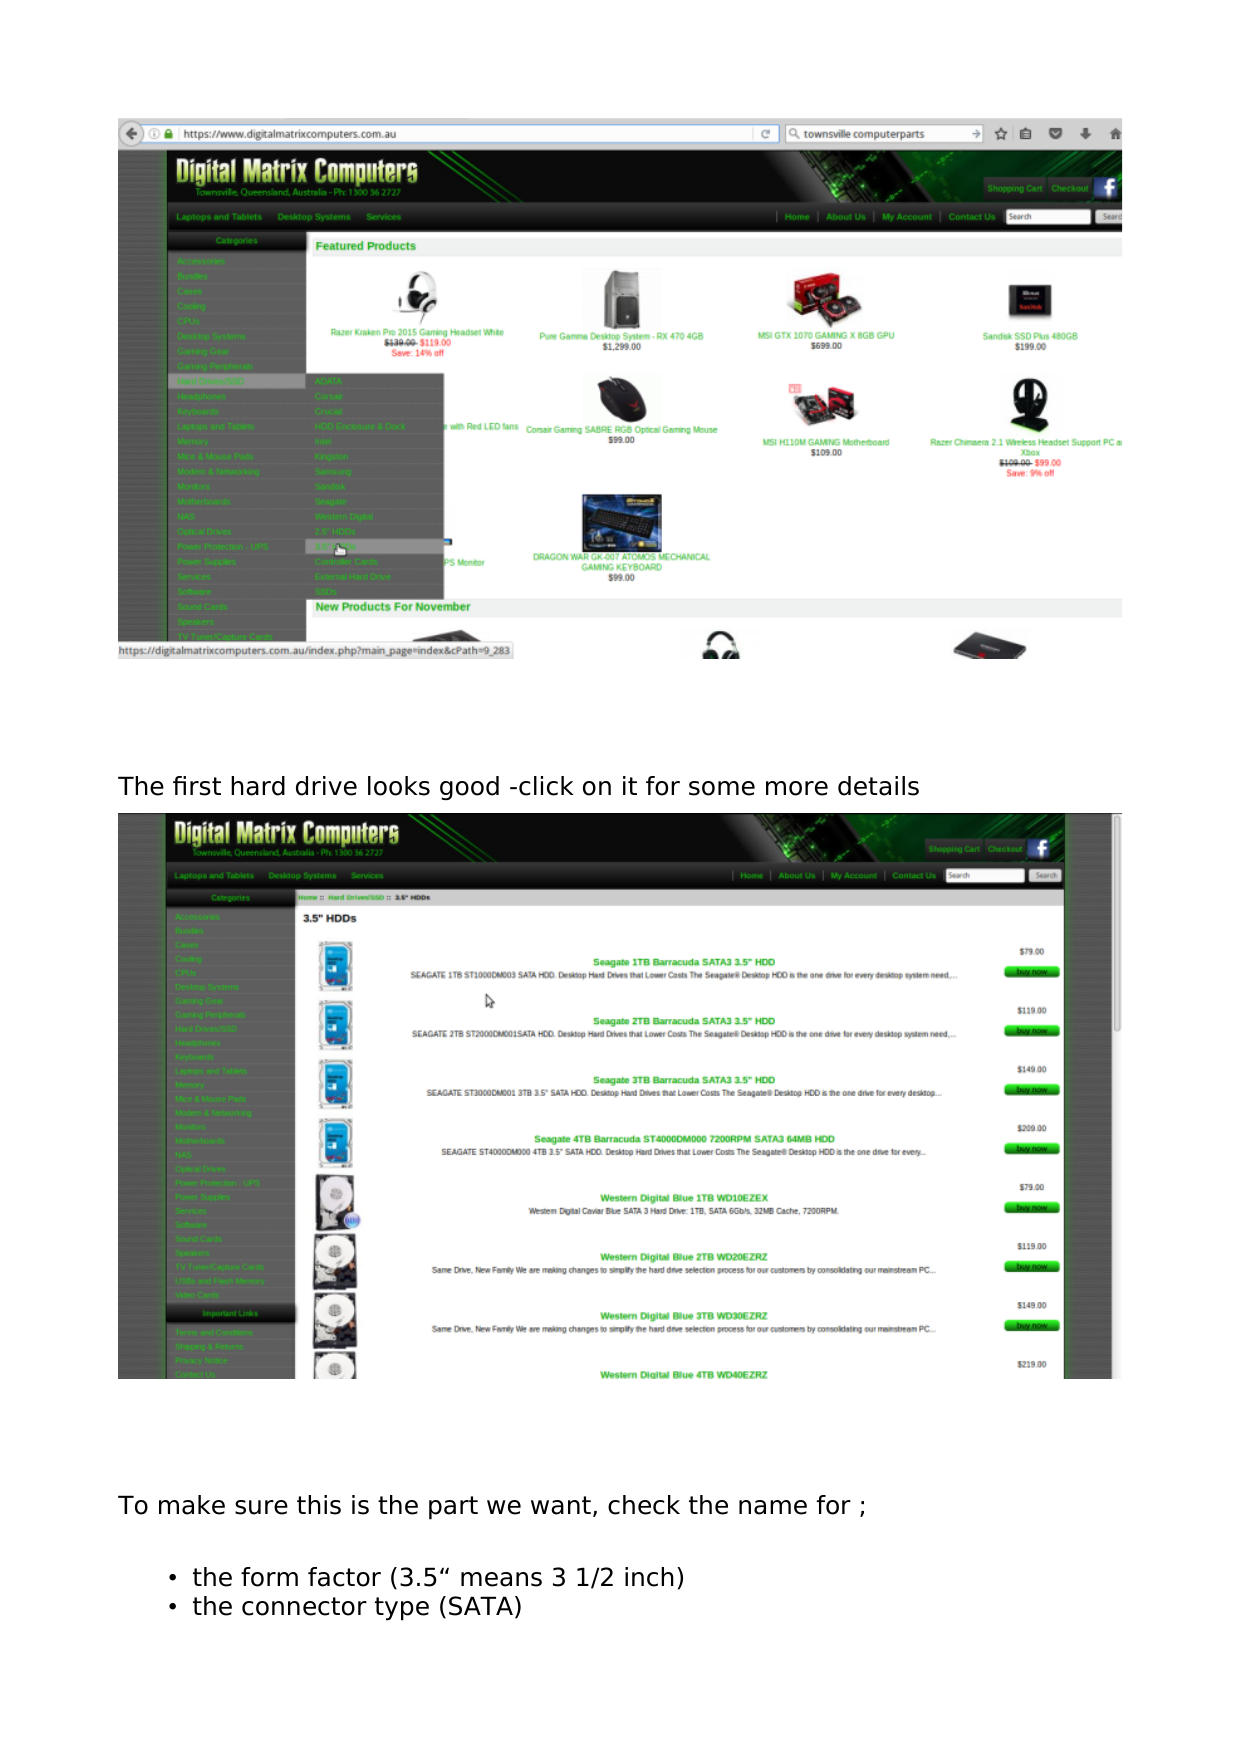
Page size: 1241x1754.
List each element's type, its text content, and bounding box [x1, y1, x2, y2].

text To make sure this is the part we want, check the name for ; [118, 1492, 1122, 1521]
list the form factor (3.5“ means 3 1/2 inch) [177, 1563, 1122, 1592]
picture [118, 118, 1123, 659]
text The first hard drive looks good -click on it for some more details [118, 772, 1122, 801]
list the connector type (SATA) [177, 1592, 1122, 1621]
picture [118, 813, 1123, 1379]
